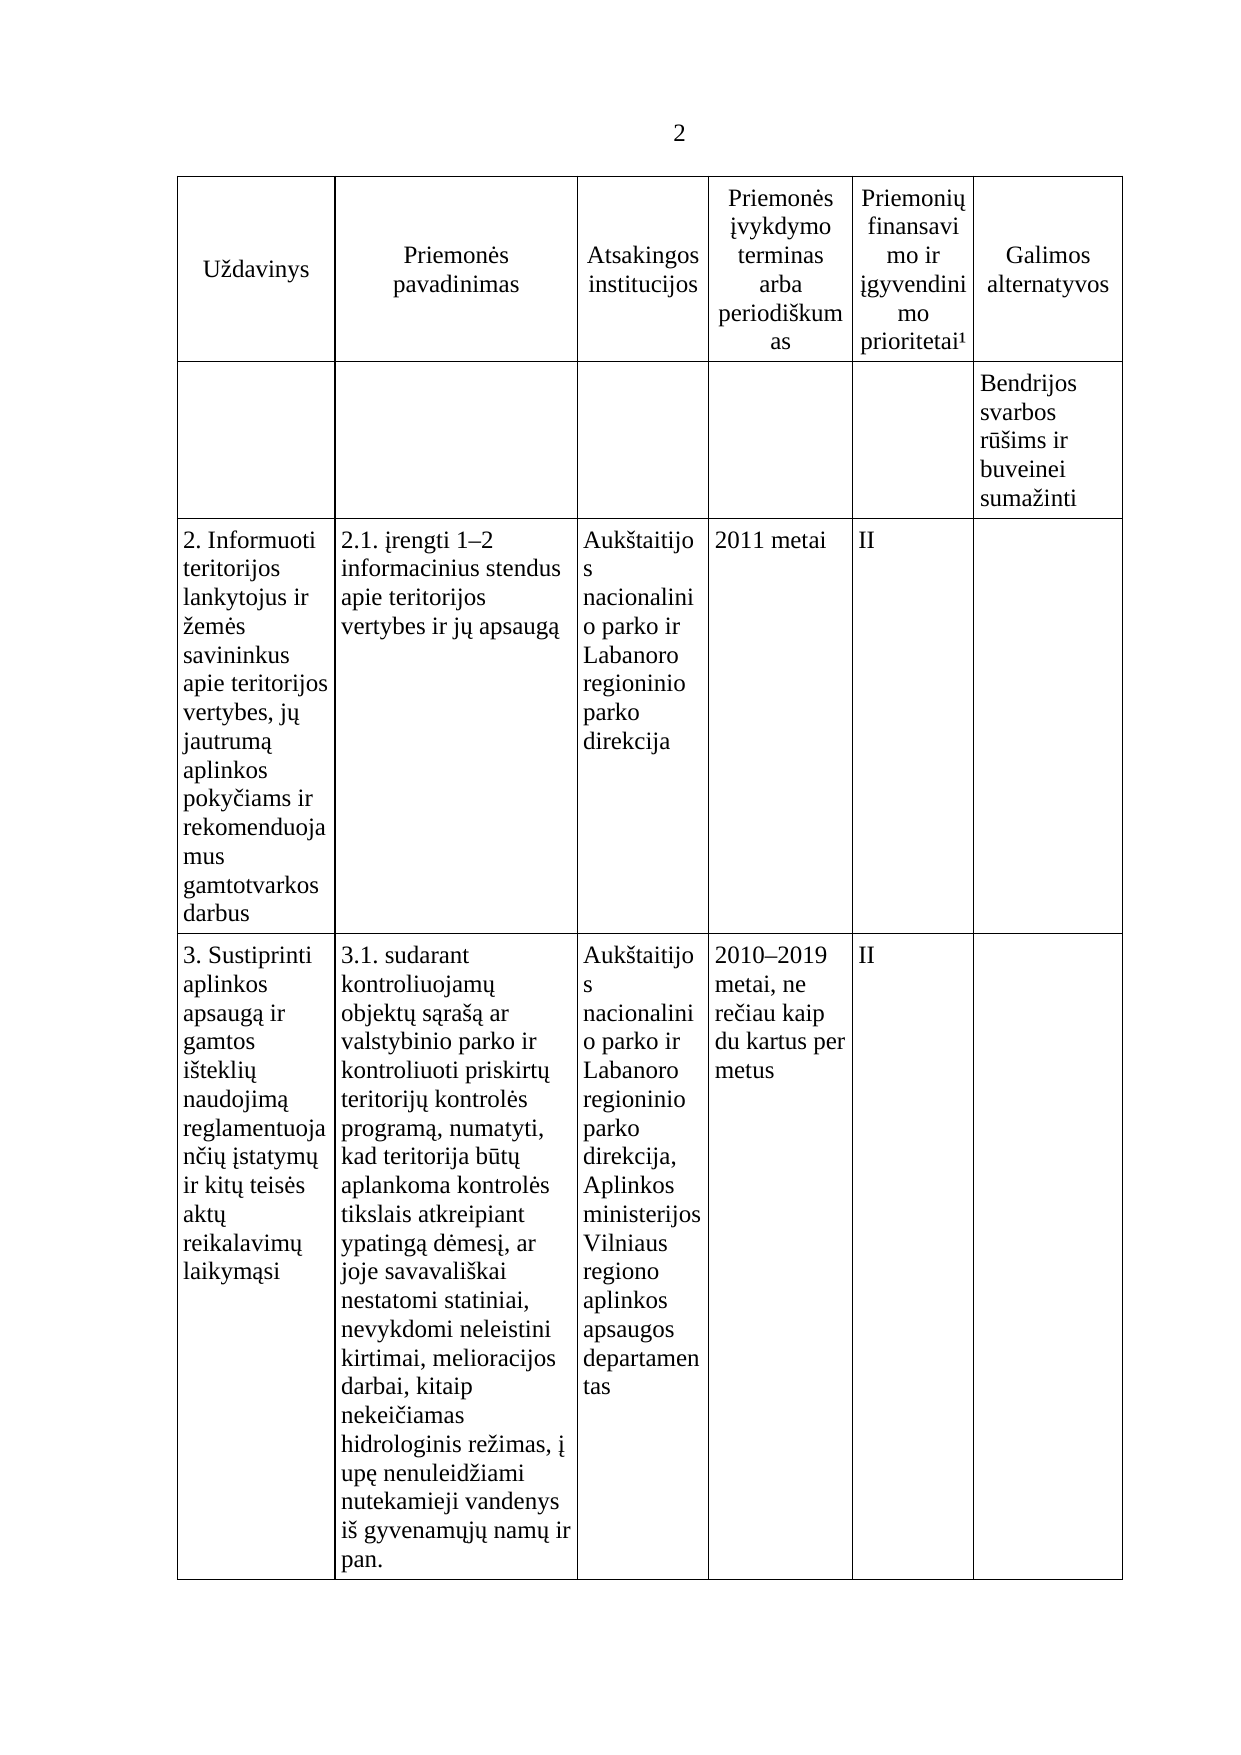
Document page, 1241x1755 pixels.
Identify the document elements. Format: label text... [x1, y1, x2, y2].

table_header Galimos alternatyvos [974, 177, 1122, 361]
table_cell II [853, 519, 973, 933]
table_cell 3. Sustiprinti aplinkos apsaugą ir gamtos išteklių naudojimą reglamentuojančių įstatymų ir kitų teisės aktų reikalavimų laikymąsi [178, 934, 334, 1578]
table_header Priemonės pavadinimas [336, 177, 577, 361]
table_cell [853, 362, 973, 518]
table_cell 3.1. sudarant kontroliuojamų objektų sąrašą ar valstybinio parko ir kontroliuoti priskirtų teritorijų kontrolės programą, numatyti, kad teritorija būtų aplankoma kontrolės tikslais atkreipiant ypatingą dėmesį, ar joje savavališkai nestatomi statiniai, nevykdomi neleistini kirtimai, melioracijos darbai, kitaip nekeičiamas hidrologinis režimas, į upę nenuleidžiami nutekamieji vandenys iš gyvenamųjų namų ir pan. [336, 934, 577, 1578]
table_header Atsakingos institucijos [578, 177, 708, 361]
table_cell Aukštaitijos nacionalinio parko ir Labanoro regioninio parko direkcija [578, 519, 708, 933]
table_cell Bendrijos svarbos rūšims ir buveinei sumažinti [974, 362, 1122, 518]
table_cell 2.1. įrengti 1–2 informacinius stendus apie teritorijos vertybes ir jų apsaugą [336, 519, 577, 933]
table_cell [178, 362, 334, 518]
table_cell II [853, 934, 973, 1578]
table_cell [974, 934, 1122, 1578]
table_cell [709, 362, 852, 518]
table_cell [336, 362, 577, 518]
table_cell 2. Informuoti teritorijos lankytojus ir žemės savininkus apie teritorijos vertybes, jų jautrumą aplinkos pokyčiams ir rekomenduojamus gamtotvarkos darbus [178, 519, 334, 933]
table_cell [974, 519, 1122, 933]
table_cell 2010–2019 metai, ne rečiau kaip du kartus per metus [709, 934, 852, 1578]
table_header Uždavinys [178, 177, 334, 361]
table_cell Aukštaitijos nacionalinio parko ir Labanoro regioninio parko direkcija, Aplinkos ministerijos Vilniaus regiono aplinkos apsaugos departamentas [578, 934, 708, 1578]
table_cell 2011 metai [709, 519, 852, 933]
table_header Priemonės įvykdymo terminas arba periodiškumas [709, 177, 852, 361]
table_cell [578, 362, 708, 518]
table_header Priemonių finansavimo ir įgyvendinimo prioritetai¹ [853, 177, 973, 361]
